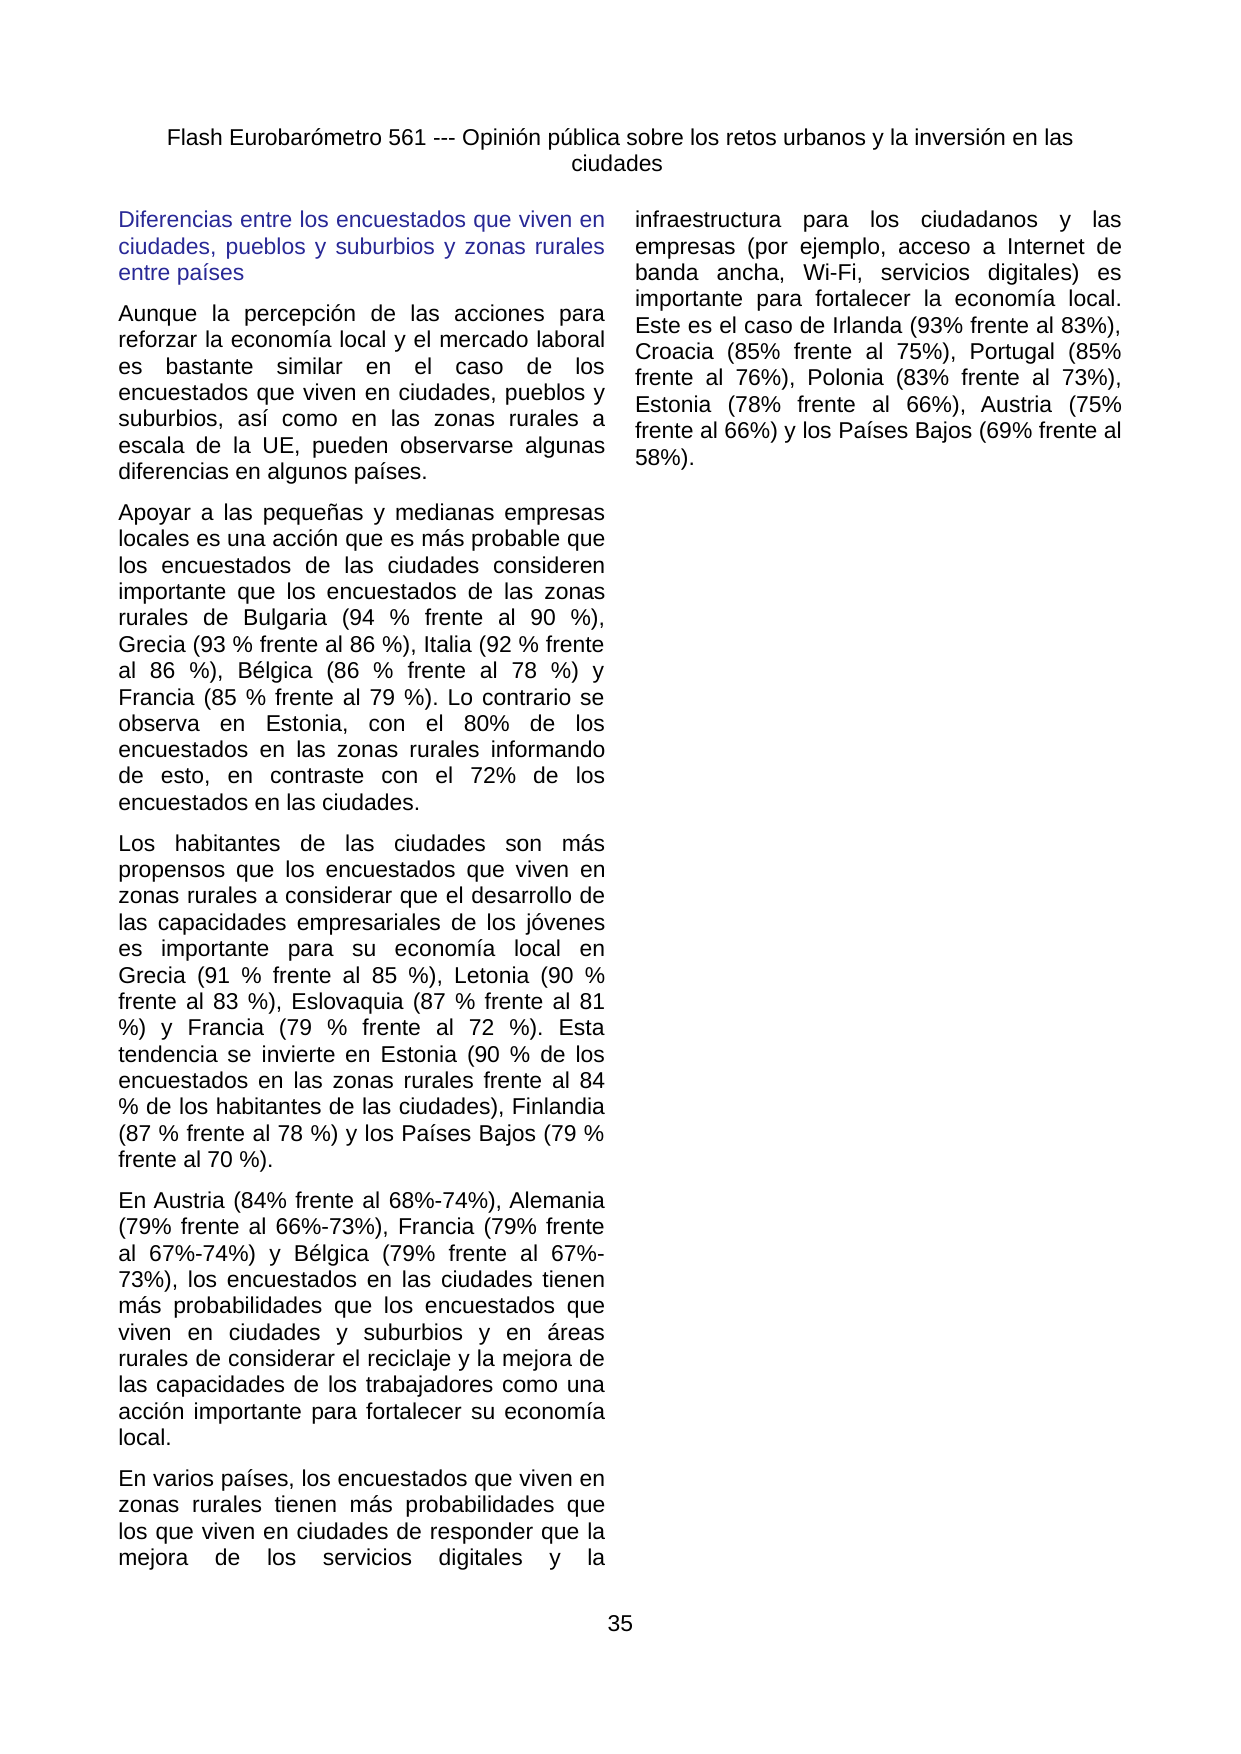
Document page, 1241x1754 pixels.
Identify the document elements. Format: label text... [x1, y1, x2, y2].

text Aunque la percepción de las acciones para reforzar la economía local y el mercado laboral es bastante similar en el caso de los encuestados que viven en ciudades, pueblos y suburbios, así como en las zonas rurales a escala de la UE, pueden observarse algunas diferencias en algunos países. [118, 300, 605, 484]
text infraestructura para los ciudadanos y las empresas (por ejemplo, acceso a Internet de banda ancha, Wi-Fi, servicios digitales) es importante para fortalecer la economía local. Este es el caso de Irlanda (93% frente al 83%), Croacia (85% frente al 75%), Portugal (85% frente al 76%), Polonia (83% frente al 73%), Estonia (78% frente al 66%), Austria (75% frente al 66%) y los Países Bajos (69% frente al 58%). [635, 206, 1122, 470]
text Apoyar a las pequeñas y medianas empresas locales es una acción que es más probable que los encuestados de las ciudades consideren importante que los encuestados de las zonas rurales de Bulgaria (94 % frente al 90 %), Grecia (93 % frente al 86 %), Italia (92 % frente al 86 %), Bélgica (86 % frente al 78 %) y Francia (85 % frente al 79 %). Lo contrario se observa en Estonia, con el 80% de los encuestados en las zonas rurales informando de esto, en contraste con el 72% de los encuestados en las ciudades. [118, 499, 605, 815]
text En varios países, los encuestados que viven en zonas rurales tienen más probabilidades que los que viven en ciudades de responder que la mejora de los servicios digitales y la [118, 1465, 605, 1571]
text En Austria (84% frente al 68%-74%), Alemania (79% frente al 66%-73%), Francia (79% frente al 67%-74%) y Bélgica (79% frente al 67%-73%), los encuestados en las ciudades tienen más probabilidades que los encuestados que viven en ciudades y suburbios y en áreas rurales de considerar el reciclaje y la mejora de las capacidades de los trabajadores como una acción importante para fortalecer su economía local. [118, 1187, 605, 1451]
text Los habitantes de las ciudades son más propensos que los encuestados que viven en zonas rurales a considerar que el desarrollo de las capacidades empresariales de los jóvenes es importante para su economía local en Grecia (91 % frente al 85 %), Letonia (90 % frente al 83 %), Eslovaquia (87 % frente al 81 %) y Francia (79 % frente al 72 %). Esta tendencia se invierte en Estonia (90 % de los encuestados en las zonas rurales frente al 84 % de los habitantes de las ciudades), Finlandia (87 % frente al 78 %) y los Países Bajos (79 % frente al 70 %). [118, 830, 605, 1172]
text Diferencias entre los encuestados que viven en ciudades, pueblos y suburbios y zonas rurales entre países [118, 206, 605, 285]
